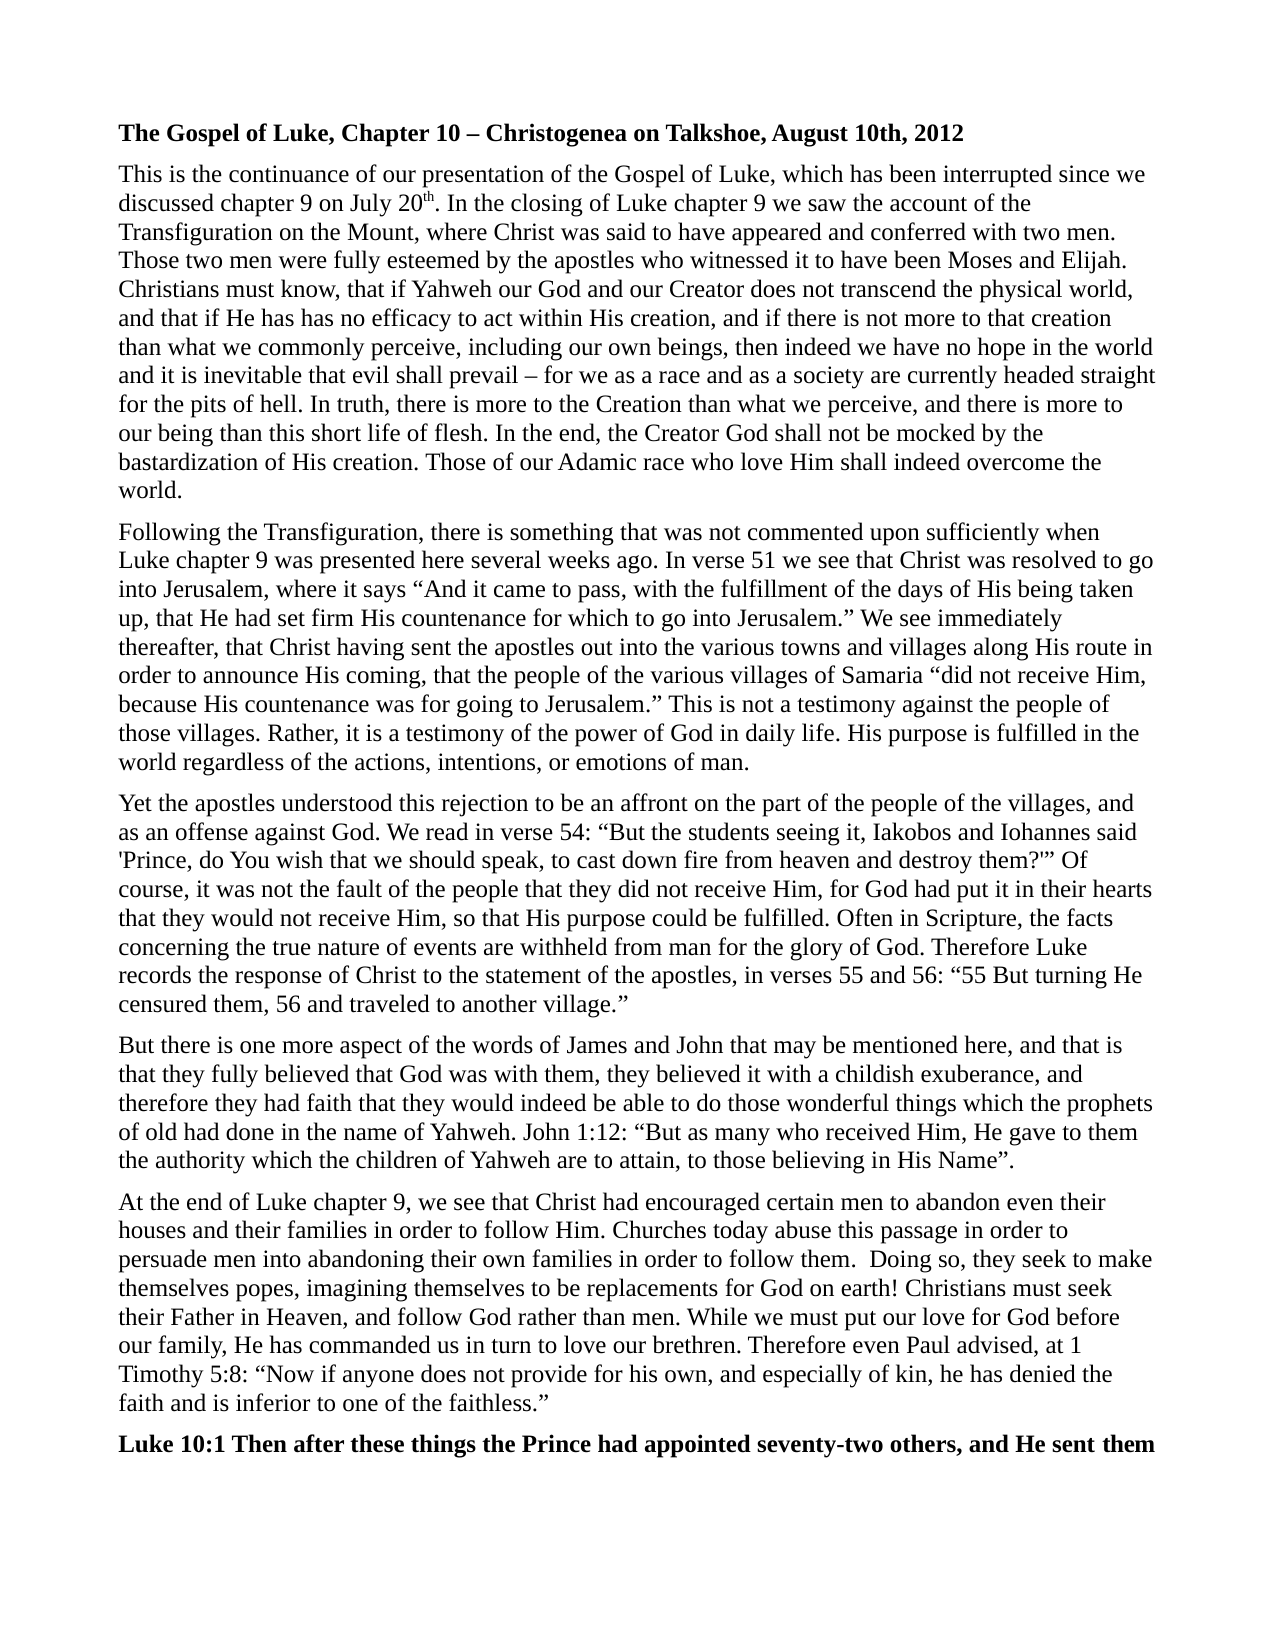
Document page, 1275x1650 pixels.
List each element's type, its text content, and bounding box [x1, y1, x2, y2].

text At the end of Luke chapter 9, we see that Christ had encouraged certain men to abandon even their houses and their families in order to follow Him. Churches today abuse this passage in order to persuade men into abandoning their own families in order to follow them. Doing so, they seek to make themselves popes, imagining themselves to be replacements for God on earth! Christians must seek their Father in Heaven, and follow God rather than men. While we must put our love for God before our family, He has commanded us in turn to love our brethren. Therefore even Paul advised, at 1 Timothy 5:8: “Now if anyone does not provide for his own, and especially of kin, he has denied the faith and is inferior to one of the faithless.” [118, 1187, 1157, 1417]
text This is the continuance of our presentation of the Gospel of Luke, which has been interrupted since we discussed chapter 9 on July 20th. In the closing of Luke chapter 9 we saw the account of the Transfiguration on the Mount, where Christ was said to have appeared and conferred with two men. Those two men were fully esteemed by the apostles who witnessed it to have been Moses and Elijah. Christians must know, that if Yahweh our God and our Creator does not transcend the physical world, and that if He has has no efficacy to act within His creation, and if there is not more to that creation than what we commonly perceive, including our own beings, then indeed we have no hope in the world and it is inevitable that evil shall prevail – for we as a race and as a society are currently headed straight for the pits of hell. In truth, there is more to the Creation than what we perceive, and there is more to our being than this short life of flesh. In the end, the Creator God shall not be mocked by the bastardization of His creation. Those of our Adamic race who love Him shall indeed overcome the world. [118, 159, 1157, 504]
text Luke 10:1 Then after these things the Prince had appointed seventy-two others, and He sent them [118, 1429, 1157, 1458]
text But there is one more aspect of the words of James and John that may be mentioned here, and that is that they fully believed that God was with them, they believed it with a childish exuberance, and therefore they had faith that they would indeed be able to do those wonderful things which the prophets of old had done in the name of Yahweh. John 1:12: “But as many who received Him, He gave to them the authority which the children of Yahweh are to attain, to those believing in His Name”. [118, 1031, 1157, 1174]
text The Gospel of Luke, Chapter 10 – Christogenea on Talkshoe, August 10th, 2012 [118, 118, 1157, 147]
text Following the Transfiguration, there is something that was not commented upon sufficiently when Luke chapter 9 was presented here several weeks ago. In verse 51 we see that Christ was resolved to go into Jerusalem, where it says “And it came to pass, with the fulfillment of the days of His being taken up, that He had set firm His countenance for which to go into Jerusalem.” We see immediately thereafter, that Christ having sent the apostles out into the various towns and villages along His route in order to announce His coming, that the people of the various villages of Samaria “did not receive Him, because His countenance was for going to Jerusalem.” This is not a testimony against the people of those villages. Rather, it is a testimony of the power of God in daily life. His purpose is fulfilled in the world regardless of the actions, intentions, or emotions of man. [118, 517, 1157, 776]
text Yet the apostles understood this rejection to be an affront on the part of the people of the villages, and as an offense against God. We read in verse 54: “But the students seeing it, Iakobos and Iohannes said 'Prince, do You wish that we should speak, to cast down fire from heaven and destroy them?'” Of course, it was not the fault of the people that they did not receive Him, for God had put it in their hearts that they would not receive Him, so that His purpose could be fulfilled. Often in Scripture, the facts concerning the true nature of events are withheld from man for the glory of God. Therefore Luke records the response of Christ to the statement of the apostles, in verses 55 and 56: “55 But turning He censured them, 56 and traveled to another village.” [118, 788, 1157, 1018]
